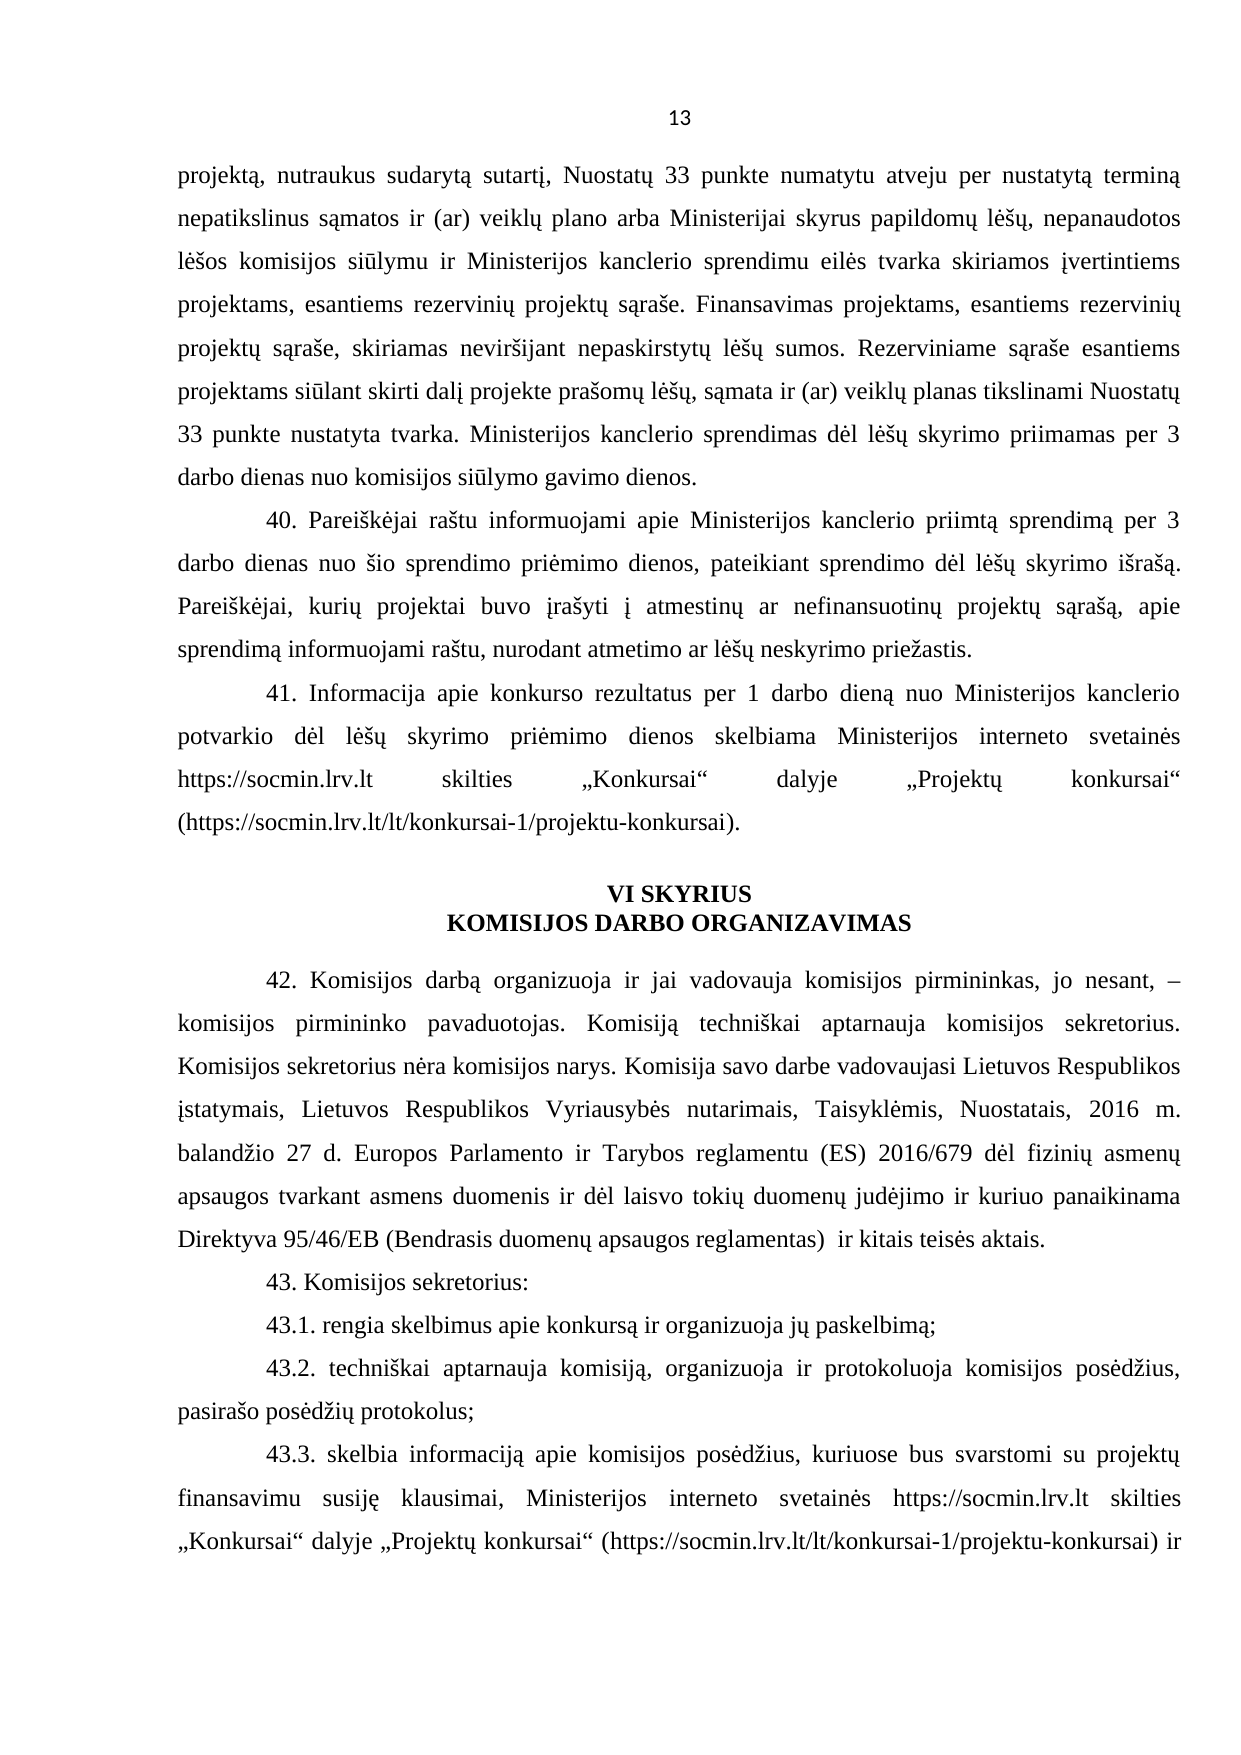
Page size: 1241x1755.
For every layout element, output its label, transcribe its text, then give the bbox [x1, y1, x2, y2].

text VI SKYRIUS [177, 879, 1181, 908]
text 43.2. techniškai aptarnauja komisiją, organizuoja ir protokoluoja komisijos posėdžius, pasirašo posėdžių protokolus; [177, 1353, 1181, 1425]
text 43.3. skelbia informaciją apie komisijos posėdžius, kuriuose bus svarstomi su projektų finansavimu susiję klausimai, Ministerijos interneto svetainės https://socmin.lrv.lt skilties „Konkursai“ dalyje „Projektų konkursai“ (https://socmin.lrv.lt/lt/konkursai-1/projektu-konkursai) ir [177, 1439, 1181, 1554]
text 43. Komisijos sekretorius: [177, 1267, 1181, 1296]
text 41. Informacija apie konkurso rezultatus per 1 darbo dieną nuo Ministerijos kanclerio potvarkio dėl lėšų skyrimo priėmimo dienos skelbiama Ministerijos interneto svetainės https://socmin.lrv.lt skilties „Konkursai“ dalyje „Projektų konkursai“ (https://socmin.lrv.lt/lt/konkursai-1/projektu-konkursai). [177, 678, 1181, 836]
text 43.1. rengia skelbimus apie konkursą ir organizuoja jų paskelbimą; [177, 1310, 1181, 1339]
text projektą, nutraukus sudarytą sutartį, Nuostatų 33 punkte numatytu atveju per nustatytą terminą nepatikslinus sąmatos ir (ar) veiklų plano arba Ministerijai skyrus papildomų lėšų, nepanaudotos lėšos komisijos siūlymu ir Ministerijos kanclerio sprendimu eilės tvarka skiriamos įvertintiems projektams, esantiems rezervinių projektų sąraše. Finansavimas projektams, esantiems rezervinių projektų sąraše, skiriamas neviršijant nepaskirstytų lėšų sumos. Rezerviniame sąraše esantiems projektams siūlant skirti dalį projekte prašomų lėšų, sąmata ir (ar) veiklų planas tikslinami Nuostatų 33 punkte nustatyta tvarka. Ministerijos kanclerio sprendimas dėl lėšų skyrimo priimamas per 3 darbo dienas nuo komisijos siūlymo gavimo dienos. [177, 160, 1181, 491]
text 42. Komisijos darbą organizuoja ir jai vadovauja komisijos pirmininkas, jo nesant, – komisijos pirmininko pavaduotojas. Komisiją techniškai aptarnauja komisijos sekretorius. Komisijos sekretorius nėra komisijos narys. Komisija savo darbe vadovaujasi Lietuvos Respublikos įstatymais, Lietuvos Respublikos Vyriausybės nutarimais, Taisyklėmis, Nuostatais, 2016 m. balandžio 27 d. Europos Parlamento ir Tarybos reglamentu (ES) 2016/679 dėl fizinių asmenų apsaugos tvarkant asmens duomenis ir dėl laisvo tokių duomenų judėjimo ir kuriuo panaikinama Direktyva 95/46/EB (Bendrasis duomenų apsaugos reglamentas) ir kitais teisės aktais. [177, 965, 1181, 1253]
text 40. Pareiškėjai raštu informuojami apie Ministerijos kanclerio priimtą sprendimą per 3 darbo dienas nuo šio sprendimo priėmimo dienos, pateikiant sprendimo dėl lėšų skyrimo išrašą. Pareiškėjai, kurių projektai buvo įrašyti į atmestinų ar nefinansuotinų projektų sąrašą, apie sprendimą informuojami raštu, nurodant atmetimo ar lėšų neskyrimo priežastis. [177, 505, 1181, 663]
text KOMISIJOS DARBO ORGANIZAVIMAS [177, 908, 1181, 936]
